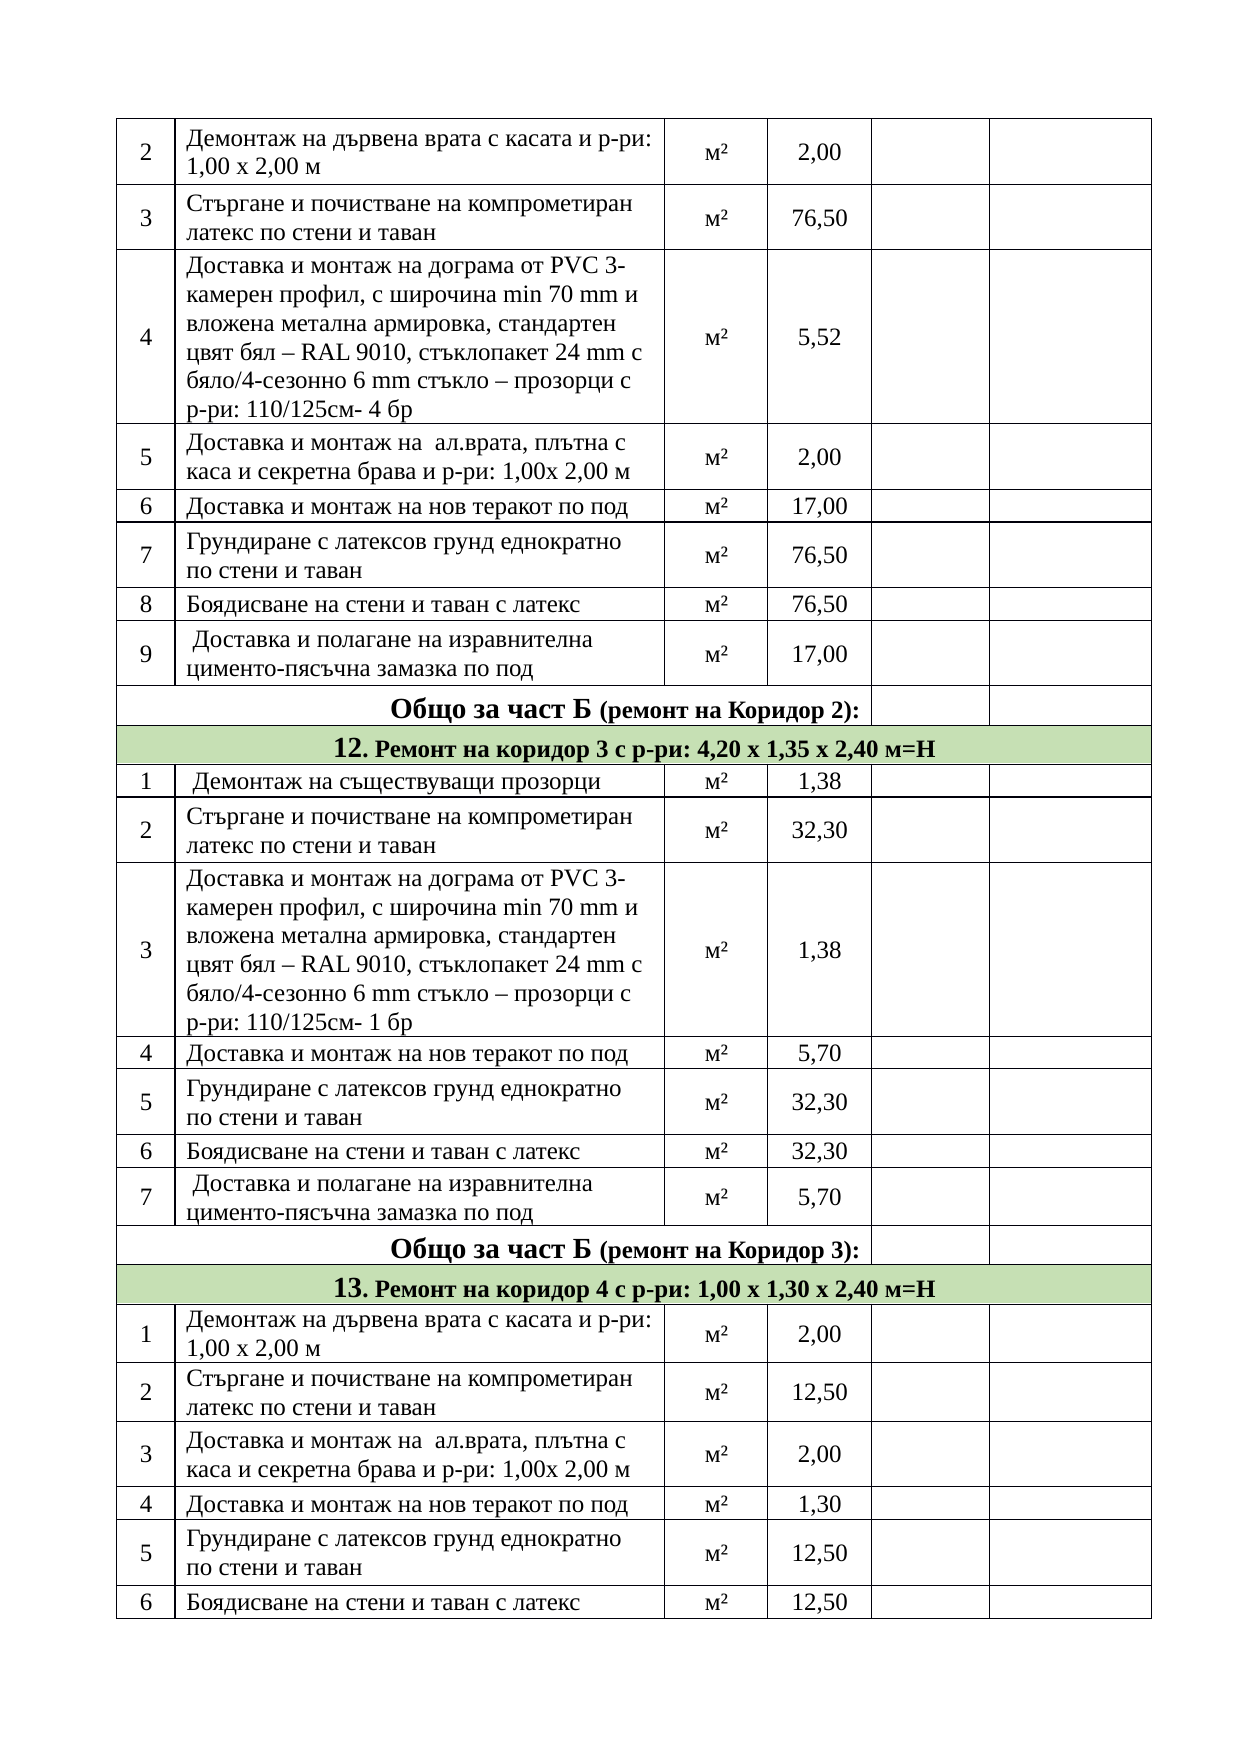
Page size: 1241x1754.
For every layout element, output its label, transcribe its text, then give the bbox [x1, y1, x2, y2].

table_cell Грундиране с латексов грунд еднократно по стени и таван [176, 1520, 664, 1584]
table_cell 17,00 [768, 490, 871, 521]
table_cell Боядисване на стени и таван с латекс [176, 1586, 664, 1617]
table_cell 1,38 [768, 863, 871, 1036]
table_cell [872, 1037, 989, 1068]
table_cell Oбщо за част Б (ремонт на Коридор 2): [117, 686, 871, 724]
table_cell Грундиране с латексов грунд еднократно по стени и таван [176, 523, 664, 587]
table_cell 4 [117, 1037, 174, 1068]
table_cell м² [665, 1520, 767, 1584]
table_cell м² [665, 250, 767, 423]
table_cell Демонтаж на дървена врата с касата и р-ри: 1,00 х 2,00 м [176, 119, 664, 184]
table_cell [872, 798, 989, 862]
table_cell [872, 119, 989, 184]
table_cell [872, 686, 989, 724]
table_cell [990, 523, 1151, 587]
table_cell [990, 1168, 1151, 1225]
table_cell 12,50 [768, 1363, 871, 1421]
table_cell [872, 1305, 989, 1362]
table_cell [990, 1520, 1151, 1584]
table_cell [872, 1168, 989, 1225]
table_cell 5,70 [768, 1037, 871, 1068]
table_cell 3 [117, 863, 174, 1036]
table_cell Доставка и полагане на изравнителна цименто-пясъчна замазка по под [176, 621, 664, 685]
table_cell 76,50 [768, 523, 871, 587]
table_cell м² [665, 1069, 767, 1134]
table_cell 5 [117, 424, 174, 488]
table_cell 5,70 [768, 1168, 871, 1225]
table_cell Боядисване на стени и таван с латекс [176, 588, 664, 620]
table_cell 76,50 [768, 185, 871, 249]
table_cell 6 [117, 1135, 174, 1167]
table_cell 12,50 [768, 1586, 871, 1617]
table_cell 32,30 [768, 798, 871, 862]
table_cell Доставка и полагане на изравнителна цименто-пясъчна замазка по под [176, 1168, 664, 1225]
table_cell Доставка и монтаж на нов теракот по под [176, 1487, 664, 1519]
table_cell 5 [117, 1069, 174, 1134]
table_cell Доставка и монтаж на дограма от PVC 3-камерен профил, с широчина min 70 mm и вложена метална армировка, стандартен цвят бял – RAL 9010, стъклопакет 24 mm с бяло/4-сезонно 6 mm стъкло – прозорци с р-ри: 110/125см- 4 бр [176, 250, 664, 423]
table_cell [872, 424, 989, 488]
table_cell 4 [117, 1487, 174, 1519]
table_cell [872, 621, 989, 685]
table_cell [872, 1422, 989, 1486]
table_cell [872, 765, 989, 796]
table_cell 5,52 [768, 250, 871, 423]
table_cell 5 [117, 1520, 174, 1584]
table_cell м² [665, 1135, 767, 1167]
table_cell 2,00 [768, 1305, 871, 1362]
table_cell 3 [117, 1422, 174, 1486]
table_cell Стъргане и почистване на компрометиран латекс по стени и таван [176, 185, 664, 249]
table_cell м² [665, 798, 767, 862]
table_cell 13. Ремонт на коридор 4 с р-ри: 1,00 х 1,30 х 2,40 м=Н [117, 1265, 1151, 1303]
table_cell м² [665, 523, 767, 587]
table_cell [990, 1135, 1151, 1167]
table_cell Стъргане и почистване на компрометиран латекс по стени и таван [176, 798, 664, 862]
table_cell [872, 1586, 989, 1617]
table_cell Доставка и монтаж на нов теракот по под [176, 490, 664, 521]
table_cell [872, 1226, 989, 1264]
table_cell 1 [117, 1305, 174, 1362]
table_cell [990, 490, 1151, 521]
table_cell [872, 490, 989, 521]
table_cell 12,50 [768, 1520, 871, 1584]
table_cell м² [665, 1487, 767, 1519]
table_cell 8 [117, 588, 174, 620]
table_cell м² [665, 1422, 767, 1486]
table_cell м² [665, 185, 767, 249]
table_cell м² [665, 621, 767, 685]
table_cell [872, 1363, 989, 1421]
table_cell м² [665, 1168, 767, 1225]
table_cell [872, 250, 989, 423]
table_cell 76,50 [768, 588, 871, 620]
table_cell м² [665, 119, 767, 184]
table_cell 7 [117, 1168, 174, 1225]
table_cell м² [665, 490, 767, 521]
table_cell [990, 1305, 1151, 1362]
table_cell [990, 621, 1151, 685]
table_cell м² [665, 1363, 767, 1421]
table_cell 3 [117, 185, 174, 249]
table_cell [990, 1037, 1151, 1068]
table_cell Доставка и монтаж на дограма от PVC 3-камерен профил, с широчина min 70 mm и вложена метална армировка, стандартен цвят бял – RAL 9010, стъклопакет 24 mm с бяло/4-сезонно 6 mm стъкло – прозорци с р-ри: 110/125см- 1 бр [176, 863, 664, 1036]
table_cell Боядисване на стени и таван с латекс [176, 1135, 664, 1167]
table_cell 1 [117, 765, 174, 796]
table_cell [990, 1487, 1151, 1519]
table_cell [990, 863, 1151, 1036]
table_cell м² [665, 863, 767, 1036]
table_cell [990, 185, 1151, 249]
table_cell [990, 798, 1151, 862]
table_cell 6 [117, 1586, 174, 1617]
table_cell [990, 1069, 1151, 1134]
table_cell [872, 588, 989, 620]
table_cell Oбщо за част Б (ремонт на Коридор 3): [117, 1226, 871, 1264]
table_cell м² [665, 424, 767, 488]
table_cell [990, 1226, 1151, 1264]
table_cell 32,30 [768, 1135, 871, 1167]
table_cell 6 [117, 490, 174, 521]
table_cell 2 [117, 1363, 174, 1421]
table_cell [990, 424, 1151, 488]
table_cell 7 [117, 523, 174, 587]
table_cell [872, 1069, 989, 1134]
table_cell 4 [117, 250, 174, 423]
table_cell 2,00 [768, 424, 871, 488]
table_cell м² [665, 1305, 767, 1362]
table_cell Доставка и монтаж на нов теракот по под [176, 1037, 664, 1068]
table_cell [990, 1422, 1151, 1486]
table_cell [990, 119, 1151, 184]
table_cell м² [665, 765, 767, 796]
table_cell Доставка и монтаж на ал.врата, плътна с каса и секретна брава и р-ри: 1,00х 2,00 м [176, 1422, 664, 1486]
table_cell 2,00 [768, 119, 871, 184]
table_cell [872, 523, 989, 587]
table_cell Демонтаж на съществуващи прозорци [176, 765, 664, 796]
table_cell [872, 863, 989, 1036]
table_cell 17,00 [768, 621, 871, 685]
table_cell Грундиране с латексов грунд еднократно по стени и таван [176, 1069, 664, 1134]
table_cell [990, 1586, 1151, 1617]
table_cell [990, 765, 1151, 796]
table_cell 2 [117, 119, 174, 184]
table_cell [990, 588, 1151, 620]
table_cell 2,00 [768, 1422, 871, 1486]
table_cell 1,30 [768, 1487, 871, 1519]
table_cell 12. Ремонт на коридор 3 с р-ри: 4,20 х 1,35 х 2,40 м=Н [117, 726, 1151, 763]
table_cell [872, 1487, 989, 1519]
table_cell Демонтаж на дървена врата с касата и р-ри: 1,00 х 2,00 м [176, 1305, 664, 1362]
table_cell Доставка и монтаж на ал.врата, плътна с каса и секретна брава и р-ри: 1,00х 2,00 м [176, 424, 664, 488]
table_cell м² [665, 1586, 767, 1617]
table_cell м² [665, 588, 767, 620]
table_cell 2 [117, 798, 174, 862]
table_cell Стъргане и почистване на компрометиран латекс по стени и таван [176, 1363, 664, 1421]
table_cell 32,30 [768, 1069, 871, 1134]
table_cell м² [665, 1037, 767, 1068]
table_cell 1,38 [768, 765, 871, 796]
table_cell [872, 1520, 989, 1584]
table_cell [990, 686, 1151, 724]
table_cell 9 [117, 621, 174, 685]
table_cell [990, 250, 1151, 423]
table_cell [872, 185, 989, 249]
table_cell [872, 1135, 989, 1167]
table_cell [990, 1363, 1151, 1421]
